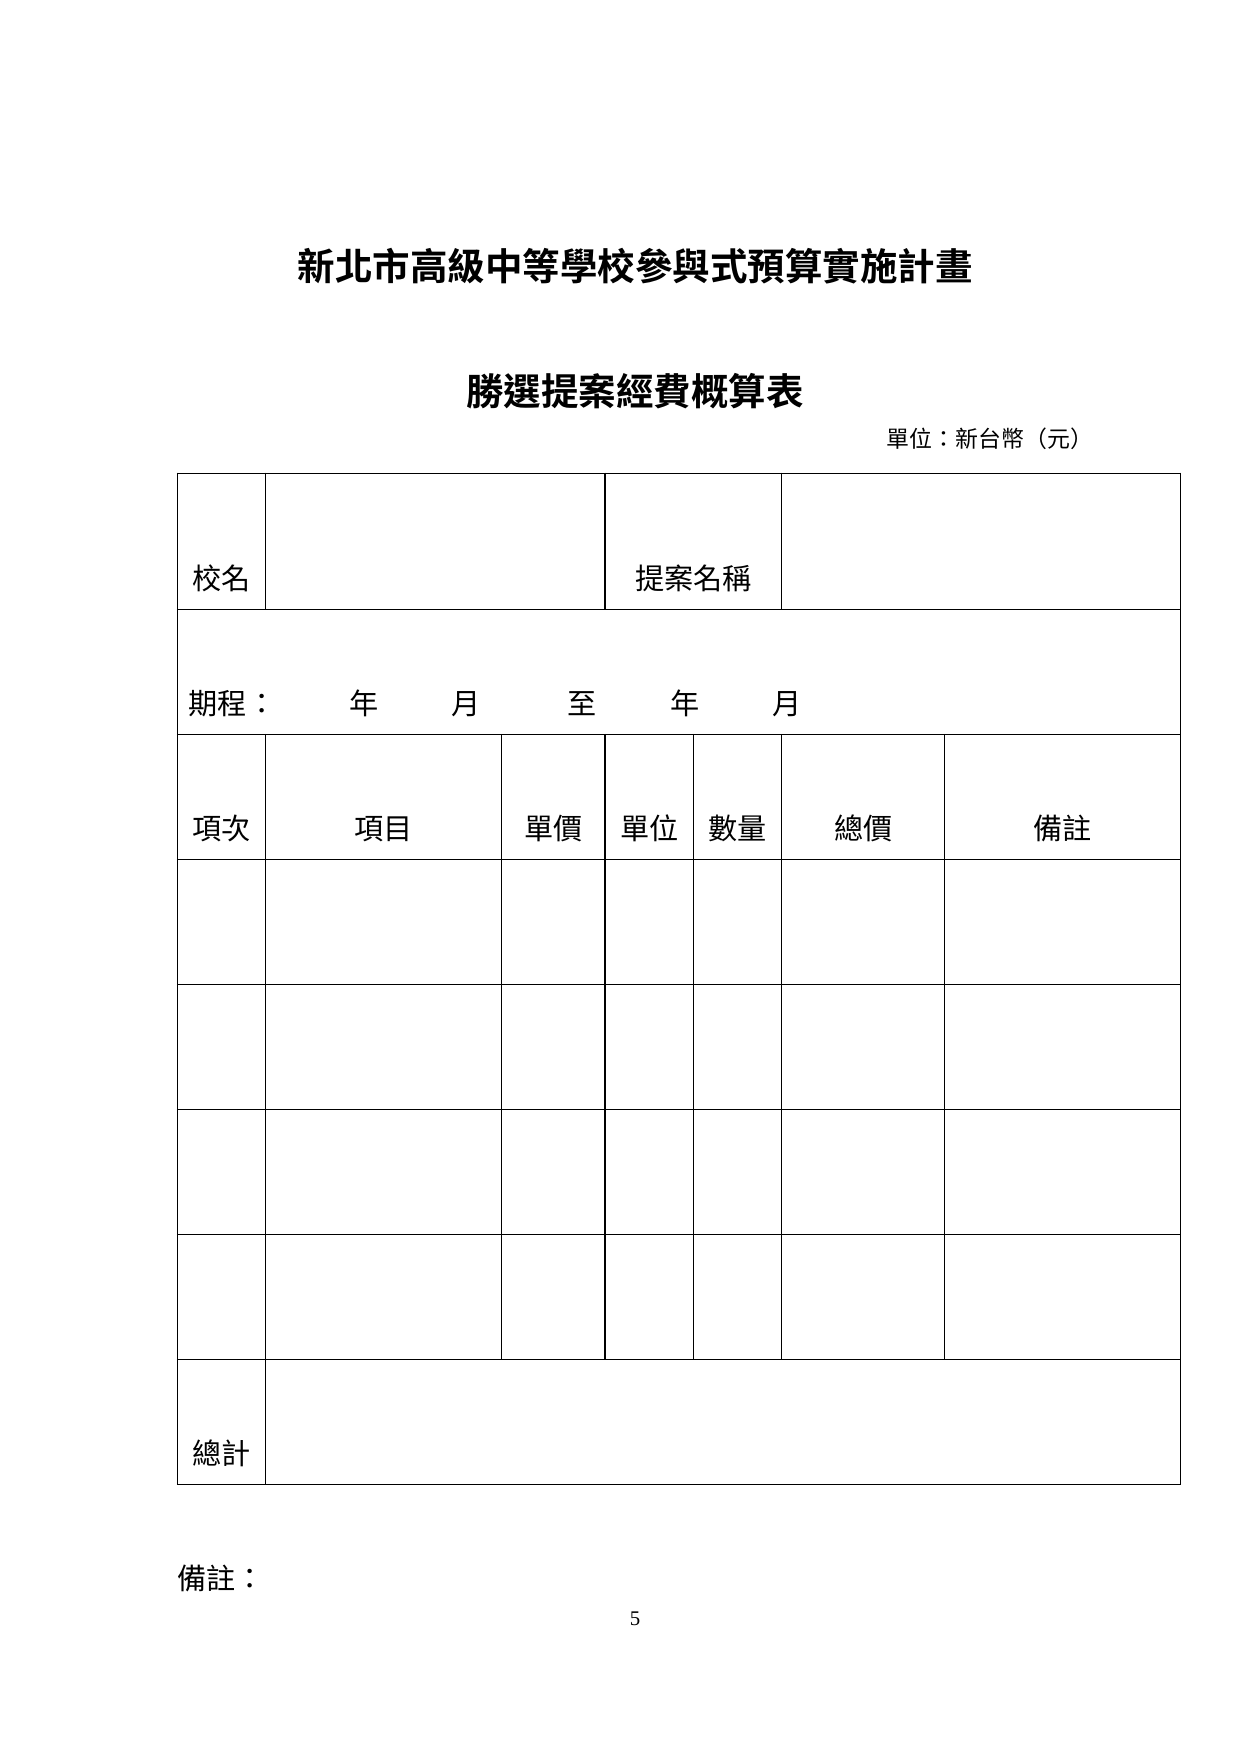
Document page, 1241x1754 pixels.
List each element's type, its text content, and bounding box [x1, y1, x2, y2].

table_cell [694, 985, 781, 1109]
table_cell 項次 [178, 735, 265, 859]
table_cell 期程： 年 月 至 年 月 [178, 610, 1180, 734]
table_cell [694, 1110, 781, 1234]
table_cell 總價 [782, 735, 944, 859]
table_cell [502, 1235, 604, 1359]
table_cell 單位 [606, 735, 693, 859]
text 備註： [177, 1535, 1092, 1597]
table_cell 數量 [694, 735, 781, 859]
table_cell [606, 860, 693, 984]
table_cell [782, 1235, 944, 1359]
table_cell [266, 985, 501, 1109]
table_header 提案名稱 [606, 474, 781, 609]
table_cell [606, 985, 693, 1109]
text 勝選提案經費概算表 [177, 347, 1092, 410]
table_cell [782, 985, 944, 1109]
table_cell [694, 1235, 781, 1359]
table_cell [606, 1235, 693, 1359]
table_cell 項目 [266, 735, 501, 859]
table_cell 備註 [945, 735, 1180, 859]
table_cell [266, 860, 501, 984]
table_cell [782, 1110, 944, 1234]
table_cell [606, 1110, 693, 1234]
table_cell 單價 [502, 735, 604, 859]
table_cell [502, 985, 604, 1109]
table_cell [945, 1110, 1180, 1234]
table_cell [782, 860, 944, 984]
table_cell [694, 860, 781, 984]
table_header [782, 474, 1180, 609]
table_cell [178, 1110, 265, 1234]
text 新北市高級中等學校參與式預算實施計畫 [177, 222, 1092, 285]
table_cell [178, 860, 265, 984]
table_cell [945, 1235, 1180, 1359]
text 單位：新台幣（元） [177, 421, 1092, 454]
table_cell [945, 860, 1180, 984]
table_cell [502, 1110, 604, 1234]
table_header 校名 [178, 474, 265, 609]
table_cell [178, 1235, 265, 1359]
table_cell [266, 1360, 1180, 1484]
table_cell [266, 1235, 501, 1359]
table_header [266, 474, 604, 609]
table_cell [945, 985, 1180, 1109]
table_cell 總計 [178, 1360, 265, 1484]
table_cell [178, 985, 265, 1109]
table_cell [266, 1110, 501, 1234]
table_cell [502, 860, 604, 984]
